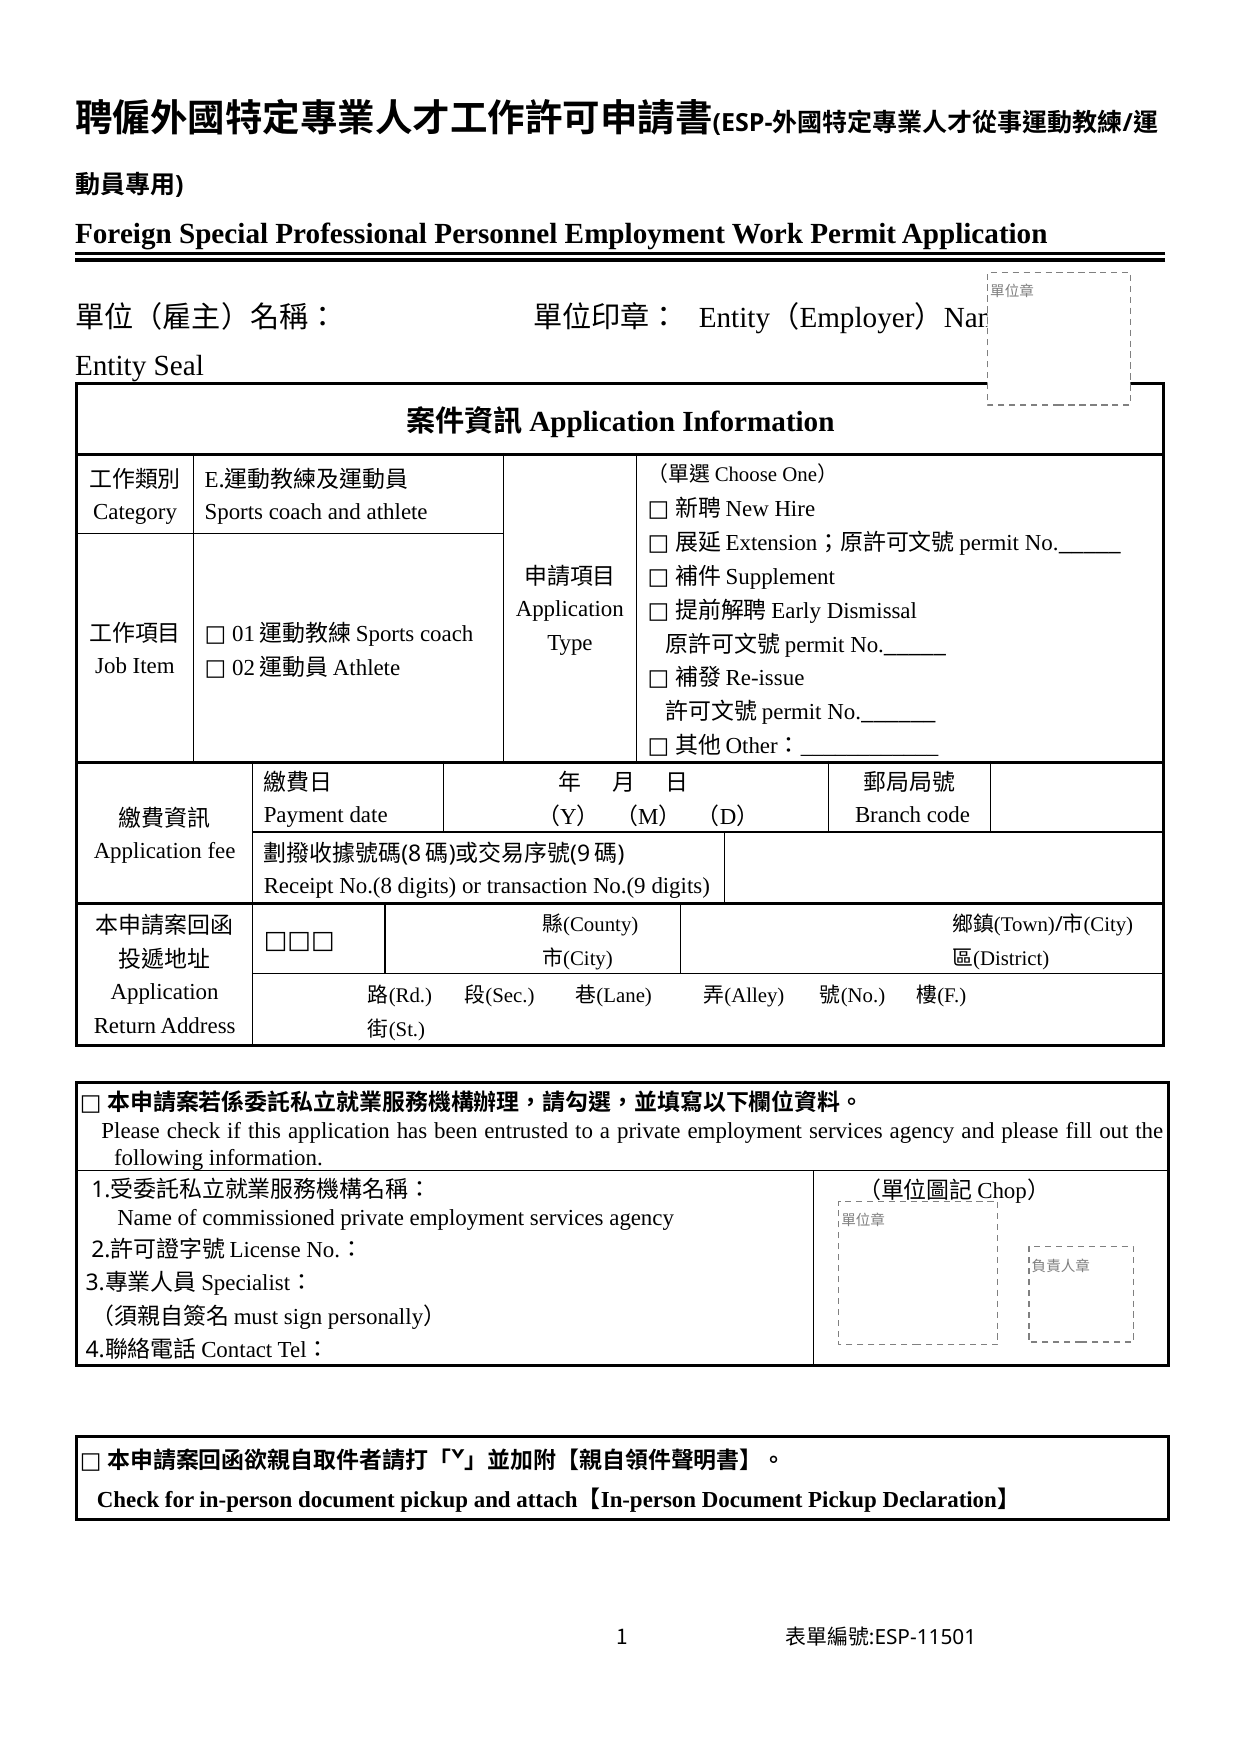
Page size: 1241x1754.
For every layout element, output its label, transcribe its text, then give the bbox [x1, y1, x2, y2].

table_cell 工作類別 Category [78, 456, 193, 533]
text 單位（雇主）名稱： 單位印章： Entity（Employer）Name Entity Seal [1131, 280, 1165, 382]
text 單位章 [990, 280, 1128, 301]
table_cell 本申請案回函 投遞地址 Application Return Address [78, 905, 252, 1044]
table_cell 年 月 日 （Y） （M） （D） [444, 764, 828, 831]
table_cell （單選 Choose One） □ 新聘New Hire □ 展延Extension；原許可文號permit No._____ □ 補件Supplement □ 提前解聘Early Dismissal 原許可文號permit No._____ □ 補發Re-issue 許可文號permit No.______ □ 其他Other：____________ [637, 456, 1162, 761]
text 單位（雇主）名稱： 單位印章： Entity（Employer）Name Entity Seal [75, 280, 987, 382]
table_cell □ 01運動教練Sports coach □ 02運動員Athlete [194, 534, 503, 761]
table_header □ 本申請案回函欲親自取件者請打「ˇ」並加附【親自領件聲明書】。 Check for in-person document pickup and attach【In-person Document Pickup Declaration】 [78, 1438, 1167, 1518]
text 聘僱外國特定專業人才工作許可申請書(ESP-外國特定專業人才從事運動教練/運動員專用) [75, 81, 1165, 216]
table_cell □□□ [253, 905, 384, 973]
table_cell 劃撥收據號碼(8碼)或交易序號(9碼) Receipt No.(8 digits) or transaction No.(9 digits) [253, 833, 724, 902]
table_cell 繳費日 Payment date [253, 764, 443, 831]
table_cell 1.受委託私立就業服務機構名稱： Name of commissioned private employment services agency 2.許可證字號License No.： 3.專業人員Specialist： （須親自簽名must sign personally） 4.聯絡電話Contact Tel： [78, 1171, 813, 1364]
table_cell （單位圖記Chop） [814, 1171, 1167, 1364]
table_cell 鄉鎮(Town)/市(City) 區(District) [681, 905, 1162, 973]
table_header 案件資訊 Application Information [78, 385, 1162, 453]
table_cell 縣(County) 市(City) [386, 905, 680, 973]
table_cell [991, 764, 1162, 831]
table_cell [725, 833, 1162, 902]
table_cell 繳費資訊 Application fee [78, 764, 252, 902]
table_header □ 本申請案若係委託私立就業服務機構辦理，請勾選，並填寫以下欄位資料。 Please check if this application has been entrusted to a private employment services agency and please fill out the following information. [78, 1084, 1167, 1170]
text Foreign Special Professional Personnel Employment Work Permit Application [75, 216, 1165, 252]
table_cell 路(Rd.) 段(Sec.) 巷(Lane) 弄(Alley) 號(No.) 樓(F.) 街(St.) [253, 974, 1162, 1044]
table_cell 郵局局號 Branch code [829, 764, 990, 831]
table_cell 工作項目 Job Item [78, 534, 193, 761]
table_cell E.運動教練及運動員 Sports coach and athlete [194, 456, 503, 533]
table_cell 申請項目 Application Type [504, 456, 636, 761]
